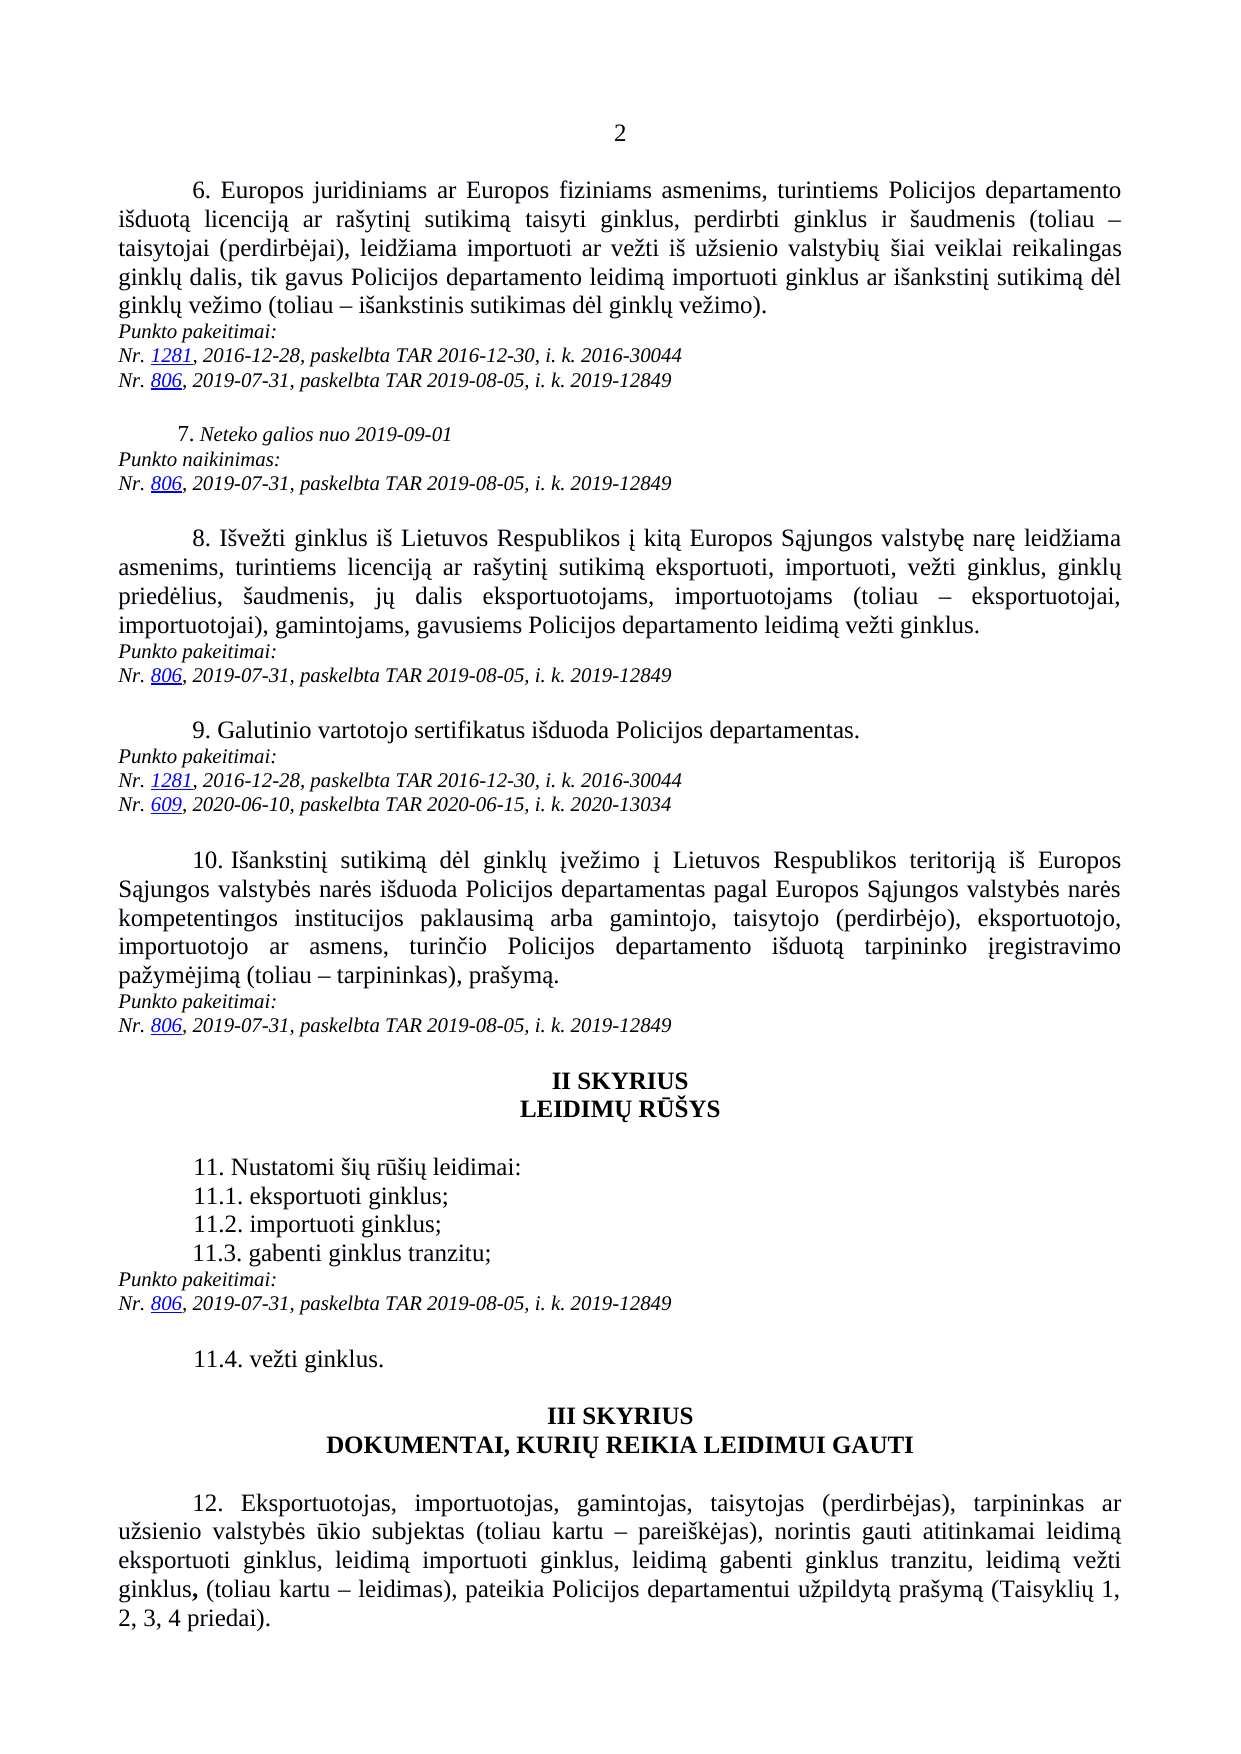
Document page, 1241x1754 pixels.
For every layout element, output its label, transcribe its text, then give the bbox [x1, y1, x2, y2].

text Punkto pakeitimai: [118, 638, 1122, 663]
text Nr. 806, 2019-07-31, paskelbta TAR 2019-08-05, i. k. 2019-12849 [118, 1291, 1122, 1315]
text 6. Europos juridiniams ar Europos fiziniams asmenims, turintiems Policijos departamento išduotą licenciją ar rašytinį sutikimą taisyti ginklus, perdirbti ginklus ir šaudmenis (toliau – taisytojai (perdirbėjai), leidžiama importuoti ar vežti iš užsienio valstybių šiai veiklai reikalingas ginklų dalis, tik gavus Policijos departamento leidimą importuoti ginklus ar išankstinį sutikimą dėl ginklų vežimo (toliau – išankstinis sutikimas dėl ginklų vežimo). [118, 176, 1122, 319]
text Nr. 806, 2019-07-31, paskelbta TAR 2019-08-05, i. k. 2019-12849 [118, 367, 1122, 392]
text 10. Išankstinį sutikimą dėl ginklų įvežimo į Lietuvos Respublikos teritoriją iš Europos Sąjungos valstybės narės išduoda Policijos departamentas pagal Europos Sąjungos valstybės narės kompetentingos institucijos paklausimą arba gamintojo, taisytojo (perdirbėjo), eksportuotojo, importuotojo ar asmens, turinčio Policijos departamento išduotą tarpininko įregistravimo pažymėjimą (toliau – tarpininkas), prašymą. [118, 845, 1122, 989]
text 9. Galutinio vartotojo sertifikatus išduoda Policijos departamentas. [118, 715, 1122, 744]
text Punkto pakeitimai: [118, 1267, 1122, 1291]
text 8. Išvežti ginklus iš Lietuvos Respublikos į kitą Europos Sąjungos valstybę narę leidžiama asmenims, turintiems licenciją ar rašytinį sutikimą eksportuoti, importuoti, vežti ginklus, ginklų priedėlius, šaudmenis, jų dalis eksportuotojams, importuotojams (toliau – eksportuotojai, importuotojai), gamintojams, gavusiems Policijos departamento leidimą vežti ginklus. [118, 523, 1122, 638]
text Punkto pakeitimai: [118, 744, 1122, 768]
text Nr. 806, 2019-07-31, paskelbta TAR 2019-08-05, i. k. 2019-12849 [118, 471, 1122, 495]
text 11.4. vežti ginklus. [118, 1344, 1122, 1373]
text 11. Nustatomi šių rūšių leidimai: [118, 1152, 1122, 1181]
text Punkto pakeitimai: [118, 319, 1122, 343]
text Nr. 1281, 2016-12-28, paskelbta TAR 2016-12-30, i. k. 2016-30044 [118, 343, 1122, 367]
text Punkto naikinimas: [118, 447, 1122, 471]
text 11.3. gabenti ginklus tranzitu; [118, 1238, 1122, 1267]
text Punkto pakeitimai: [118, 989, 1122, 1013]
text 11.1. eksportuoti ginklus; [118, 1181, 1122, 1209]
text DOKUMENTAI, KURIŲ REIKIA LEIDIMUI GAUTI [118, 1430, 1122, 1459]
text 11.2. importuoti ginklus; [118, 1209, 1122, 1238]
text III SKYRIUS [118, 1401, 1122, 1430]
text Nr. 1281, 2016-12-28, paskelbta TAR 2016-12-30, i. k. 2016-30044 [118, 768, 1122, 792]
text 7. Neteko galios nuo 2019-09-01 [118, 420, 1122, 447]
text LEIDIMŲ RŪŠYS [118, 1094, 1122, 1123]
text II SKYRIUS [118, 1066, 1122, 1094]
text Nr. 806, 2019-07-31, paskelbta TAR 2019-08-05, i. k. 2019-12849 [118, 663, 1122, 687]
text 12. Eksportuotojas, importuotojas, gamintojas, taisytojas (perdirbėjas), tarpininkas ar užsienio valstybės ūkio subjektas (toliau kartu – pareiškėjas), norintis gauti atitinkamai leidimą eksportuoti ginklus, leidimą importuoti ginklus, leidimą gabenti ginklus tranzitu, leidimą vežti ginklus, (toliau kartu – leidimas), pateikia Policijos departamentui užpildytą prašymą (Taisyklių 1, 2, 3, 4 priedai). [118, 1488, 1122, 1631]
text Nr. 806, 2019-07-31, paskelbta TAR 2019-08-05, i. k. 2019-12849 [118, 1013, 1122, 1037]
text Nr. 609, 2020-06-10, paskelbta TAR 2020-06-15, i. k. 2020-13034 [118, 792, 1122, 816]
